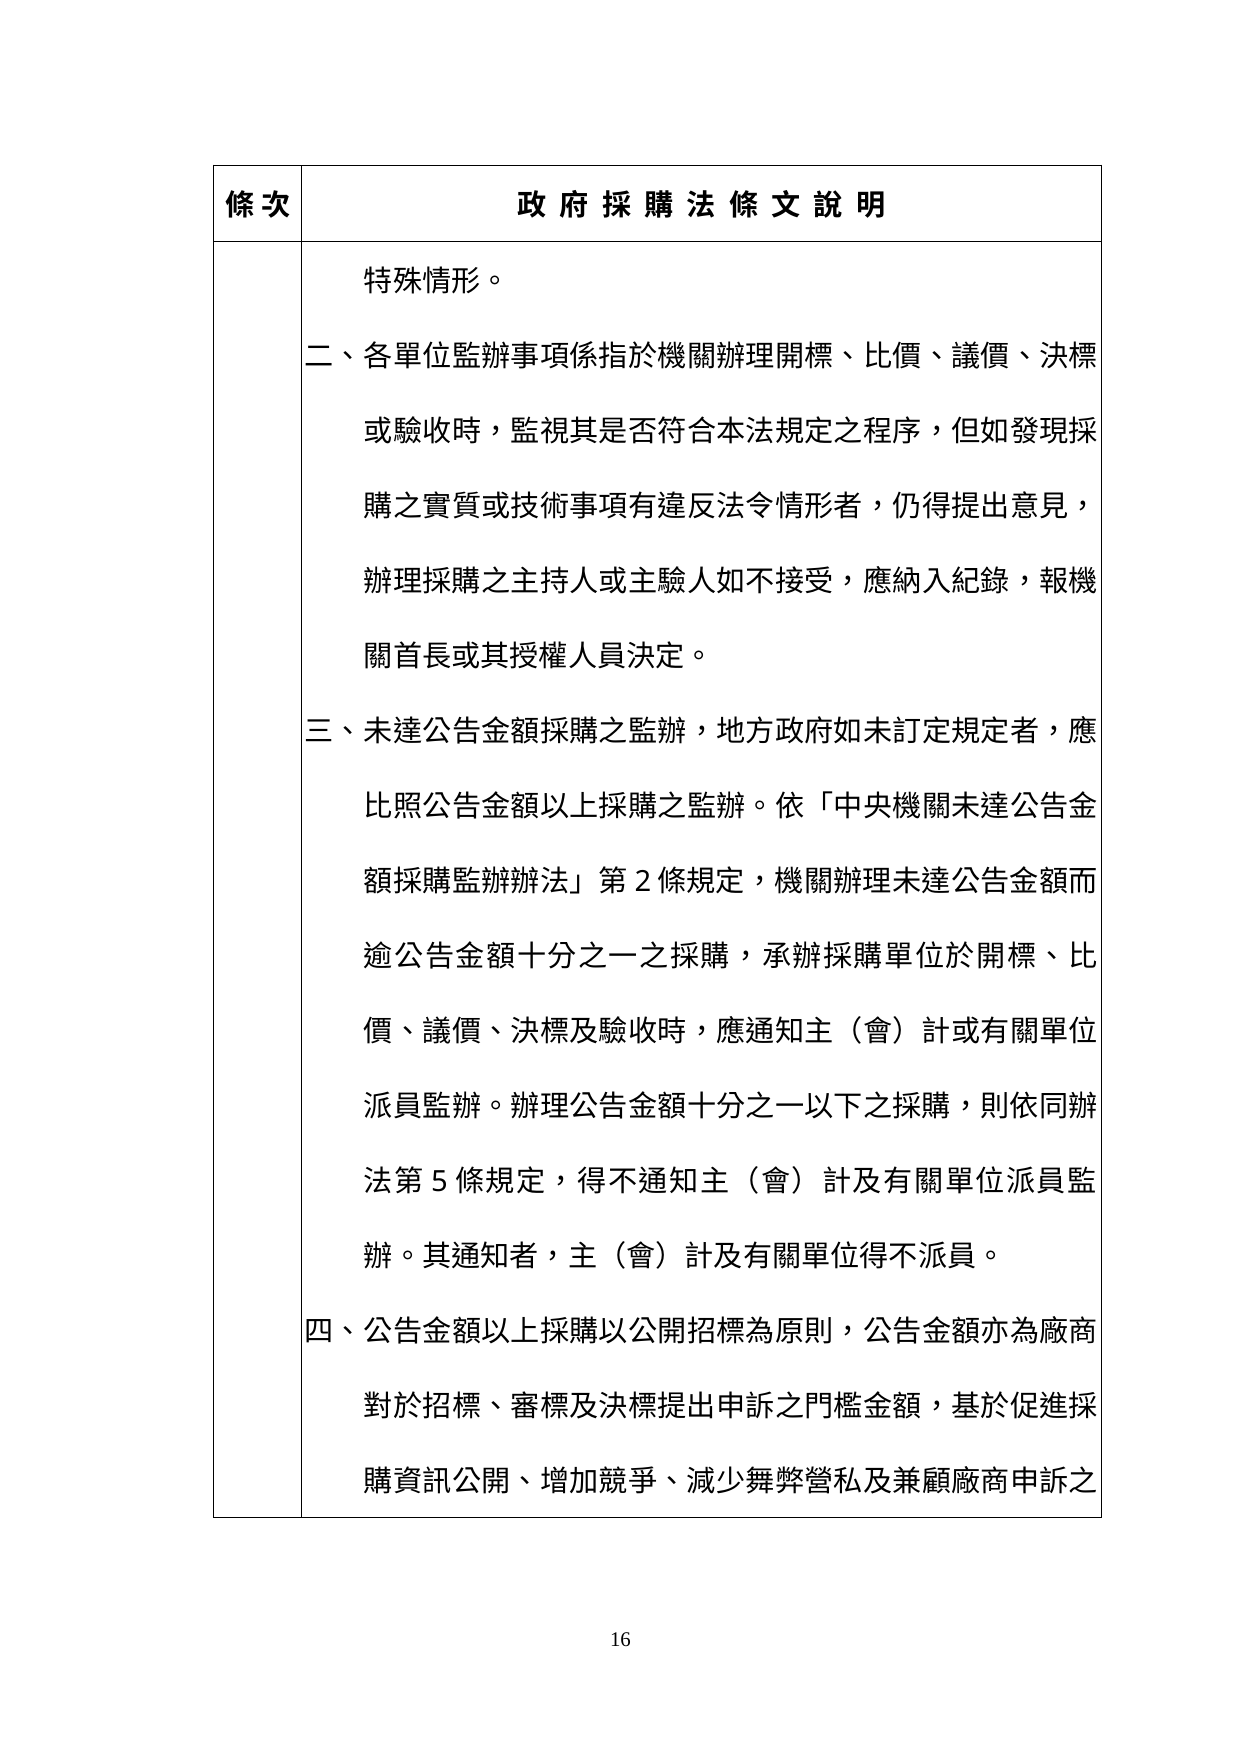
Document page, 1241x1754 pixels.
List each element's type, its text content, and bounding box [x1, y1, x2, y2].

table_header 政 府 採 購 法 條 文 說 明 [302, 166, 1101, 241]
table_header 條 次 [214, 166, 301, 241]
table_cell [214, 242, 301, 1517]
table_cell 本條明定公告金額以上之採購，「應」由主（會）計及有關單位會同監辦，其中「有關單位」係由機關首長或其授權人員就機關內之政風、監查（察）、督察、檢核單位擇一指定，如無該等單位，則無需另派員會同監辦。監辦方式則依「機關主會計及有關單位會同監辦採購辦法」第4條規定，得採「實地監視」或「書面審核監辦」，但採「書面審核監辦」者，應經機關首長或其授權人員核准；另監辦人員如有同辦法第5條規定之任一特殊情形，亦得簽經機關首長或其授權人員核准後，不派員監辦(亦免書面審核監辦)，紀錄並應載明符合上開辦法第5條規定之特殊情形。 各單位監辦事項係指於機關辦理開標、比價、議價、決標或驗收時，監視其是否符合本法規定之程序，但如發現採購之實質或技術事項有違反法令情形者，仍得提出意見，辦理採購之主持人或主驗人如不接受，應納入紀錄，報機關首長或其授權人員決定。 未達公告金額採購之監辦，地方政府如未訂定規定者，應比照公告金額以上採購之監辦。依「中央機關未達公告金額採購監辦辦法」第2條規定，機關辦理未達公告金額而逾公告金額十分之一之採購，承辦採購單位於開標、比價、議價、決標及驗收時，應通知主（會）計或有關單位派員監辦。辦理公告金額十分之一以下之採購，則依同辦法第5條規定，得不通知主（會）計及有關單位派員監辦。其通知者，主（會）計及有關單位得不派員。 公告金額以上採購以公開招標為原則，公告金額亦為廠商對於招標、審標及決標提出申訴之門檻金額，基於促進採購資訊公開、增加競爭、減少舞弊營私及兼顧廠商申訴之權利，本金額不宜訂定過高，目前工程、財物及勞務均為新臺幣150萬元，與美加英星馬等國之標準相當。工程會已與行政院主計總處會銜訂定「機關主會計及有關單位會同監辦採購辦法」施行。 本條講授重點包括：「中央機關未達公告金額採購監辦辦法」、「機關主會計及有關單位會同監辦採購辦法」。 [302, 242, 1101, 1517]
